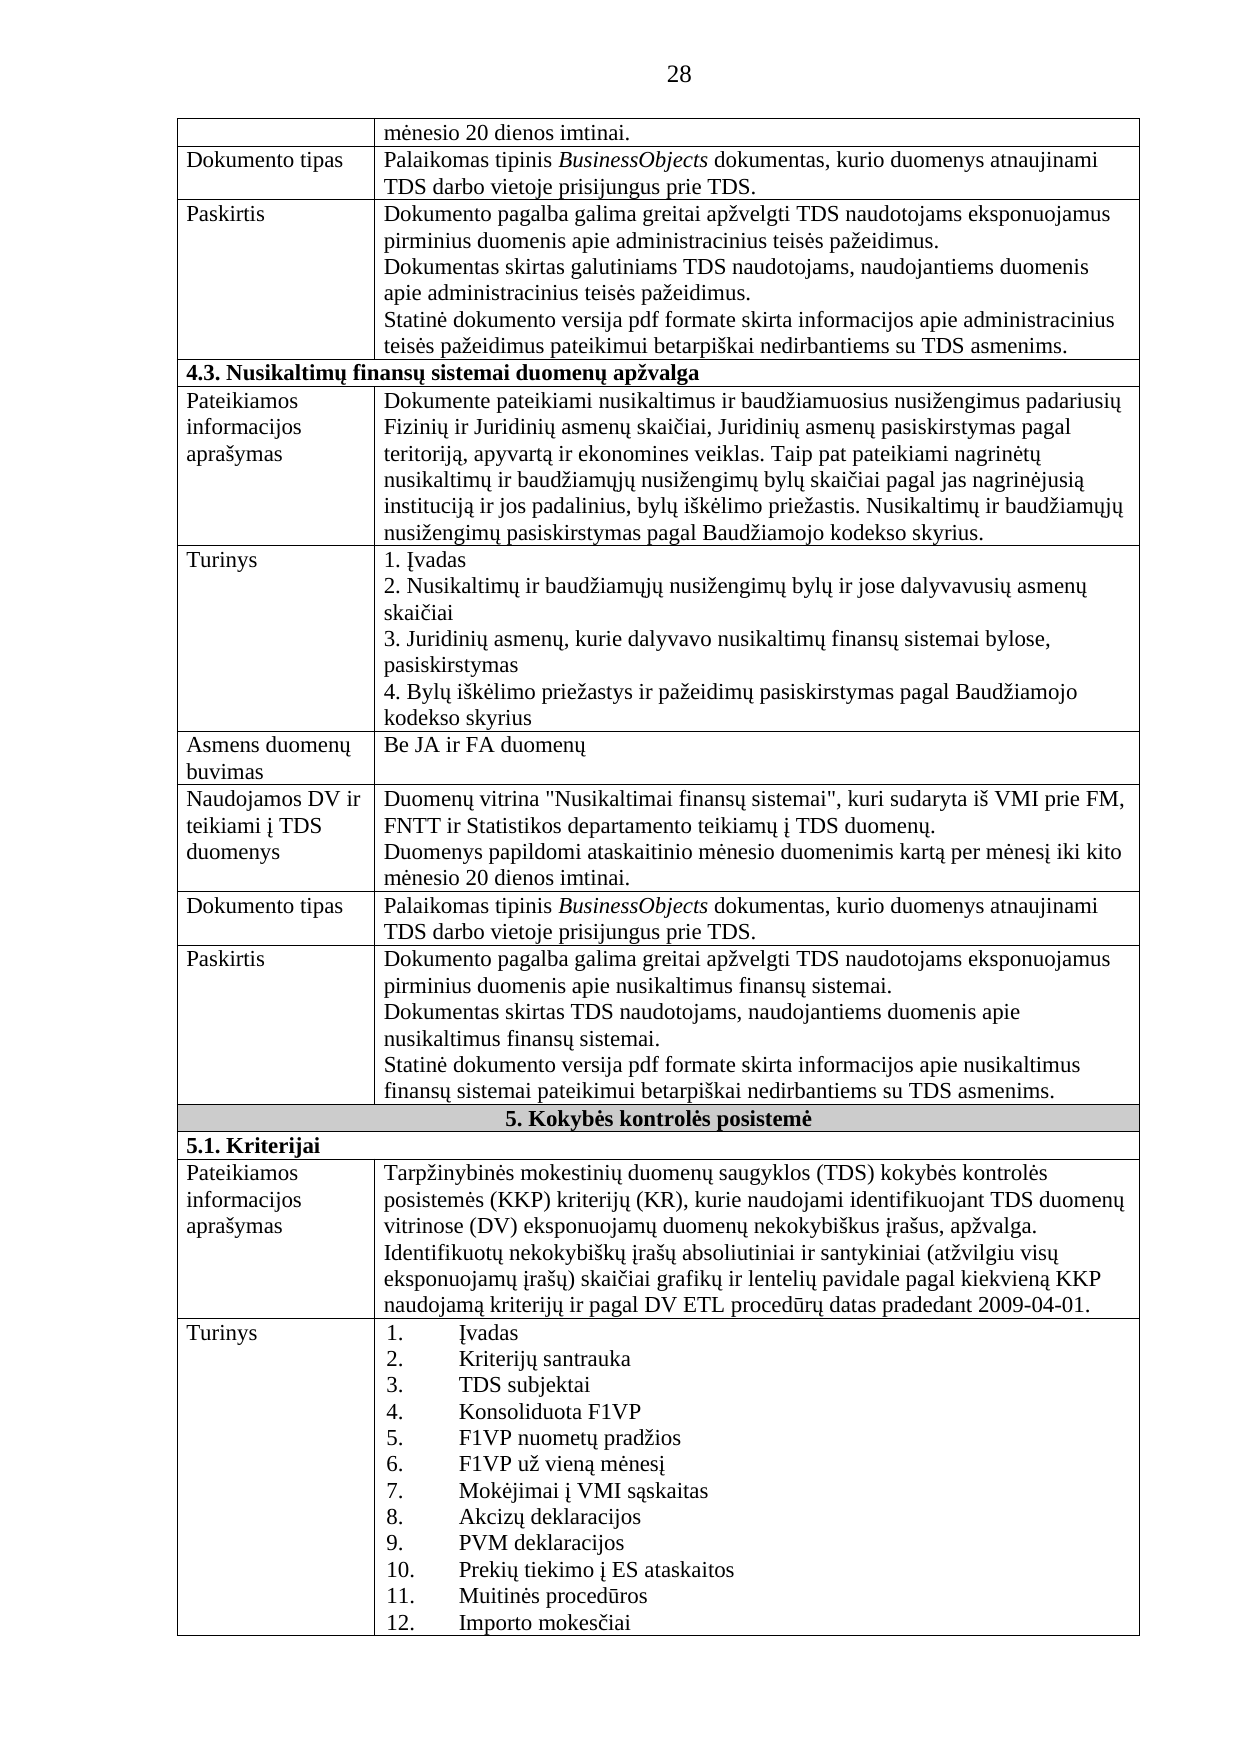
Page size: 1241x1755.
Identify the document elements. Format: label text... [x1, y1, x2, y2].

table_cell 1. Įvadas 2. Kriterijų santrauka 3. TDS subjektai 4. Konsoliduota F1VP 5. F1VP nuometų pradžios 6. F1VP už vieną mėnesį 7. Mokėjimai į VMI sąskaitas 8. Akcizų deklaracijos 9. PVM deklaracijos 10. Prekių tiekimo į ES ataskaitos 11. Muitinės procedūros 12. Importo mokesčiai [375, 1319, 1139, 1635]
table_cell Palaikomas tipinis BusinessObjects dokumentas, kurio duomenys atnaujinami TDS darbo vietoje prisijungus prie TDS. [375, 147, 1139, 199]
table_cell Dokumento tipas [178, 147, 374, 199]
table_cell Be JA ir FA duomenų [375, 732, 1139, 784]
table_cell Dokumento pagalba galima greitai apžvelgti TDS naudotojams eksponuojamus pirminius duomenis apie administracinius teisės pažeidimus. Dokumentas skirtas galutiniams TDS naudotojams, naudojantiems duomenis apie administracinius teisės pažeidimus. Statinė dokumento versija pdf formate skirta informacijos apie administracinius teisės pažeidimus pateikimui betarpiškai nedirbantiems su TDS asmenims. [375, 200, 1139, 358]
table_cell [178, 119, 374, 146]
table_cell Paskirtis [178, 946, 374, 1104]
table_cell Dokumento pagalba galima greitai apžvelgti TDS naudotojams eksponuojamus pirminius duomenis apie nusikaltimus finansų sistemai. Dokumentas skirtas TDS naudotojams, naudojantiems duomenis apie nusikaltimus finansų sistemai. Statinė dokumento versija pdf formate skirta informacijos apie nusikaltimus finansų sistemai pateikimui betarpiškai nedirbantiems su TDS asmenims. [375, 946, 1139, 1104]
table_cell 5. Kokybės kontrolės posistemė [178, 1105, 1139, 1131]
table_cell mėnesio 20 dienos imtinai. [375, 119, 1139, 146]
table_cell Duomenų vitrina "Nusikaltimai finansų sistemai", kuri sudaryta iš VMI prie FM, FNTT ir Statistikos departamento teikiamų į TDS duomenų. Duomenys papildomi ataskaitinio mėnesio duomenimis kartą per mėnesį iki kito mėnesio 20 dienos imtinai. [375, 785, 1139, 891]
table_cell Turinys [178, 1319, 374, 1635]
table_cell Tarpžinybinės mokestinių duomenų saugyklos (TDS) kokybės kontrolės posistemės (KKP) kriterijų (KR), kurie naudojami identifikuojant TDS duomenų vitrinose (DV) eksponuojamų duomenų nekokybiškus įrašus, apžvalga. Identifikuotų nekokybiškų įrašų absoliutiniai ir santykiniai (atžvilgiu visų eksponuojamų įrašų) skaičiai grafikų ir lentelių pavidale pagal kiekvieną KKP naudojamą kriterijų ir pagal DV ETL procedūrų datas pradedant 2009-04-01. [375, 1160, 1139, 1318]
table_cell 5.1. Kriterijai [178, 1132, 1139, 1158]
table_cell Dokumento tipas [178, 892, 374, 944]
table_cell 4.3. Nusikaltimų finansų sistemai duomenų apžvalga [178, 360, 1139, 386]
table_cell Palaikomas tipinis BusinessObjects dokumentas, kurio duomenys atnaujinami TDS darbo vietoje prisijungus prie TDS. [375, 892, 1139, 944]
table_cell Paskirtis [178, 200, 374, 358]
table_cell Pateikiamos informacijos aprašymas [178, 387, 374, 545]
table_cell Naudojamos DV ir teikiami į TDS duomenys [178, 785, 374, 891]
table_cell Dokumente pateikiami nusikaltimus ir baudžiamuosius nusižengimus padariusių Fizinių ir Juridinių asmenų skaičiai, Juridinių asmenų pasiskirstymas pagal teritoriją, apyvartą ir ekonomines veiklas. Taip pat pateikiami nagrinėtų nusikaltimų ir baudžiamųjų nusižengimų bylų skaičiai pagal jas nagrinėjusią instituciją ir jos padalinius, bylų iškėlimo priežastis. Nusikaltimų ir baudžiamųjų nusižengimų pasiskirstymas pagal Baudžiamojo kodekso skyrius. [375, 387, 1139, 545]
table_cell 1. Įvadas 2. Nusikaltimų ir baudžiamųjų nusižengimų bylų ir jose dalyvavusių asmenų skaičiai 3. Juridinių asmenų, kurie dalyvavo nusikaltimų finansų sistemai bylose, pasiskirstymas 4. Bylų iškėlimo priežastys ir pažeidimų pasiskirstymas pagal Baudžiamojo kodekso skyrius [375, 546, 1139, 731]
table_cell Turinys [178, 546, 374, 731]
table_cell Asmens duomenų buvimas [178, 732, 374, 784]
table_cell Pateikiamos informacijos aprašymas [178, 1160, 374, 1318]
